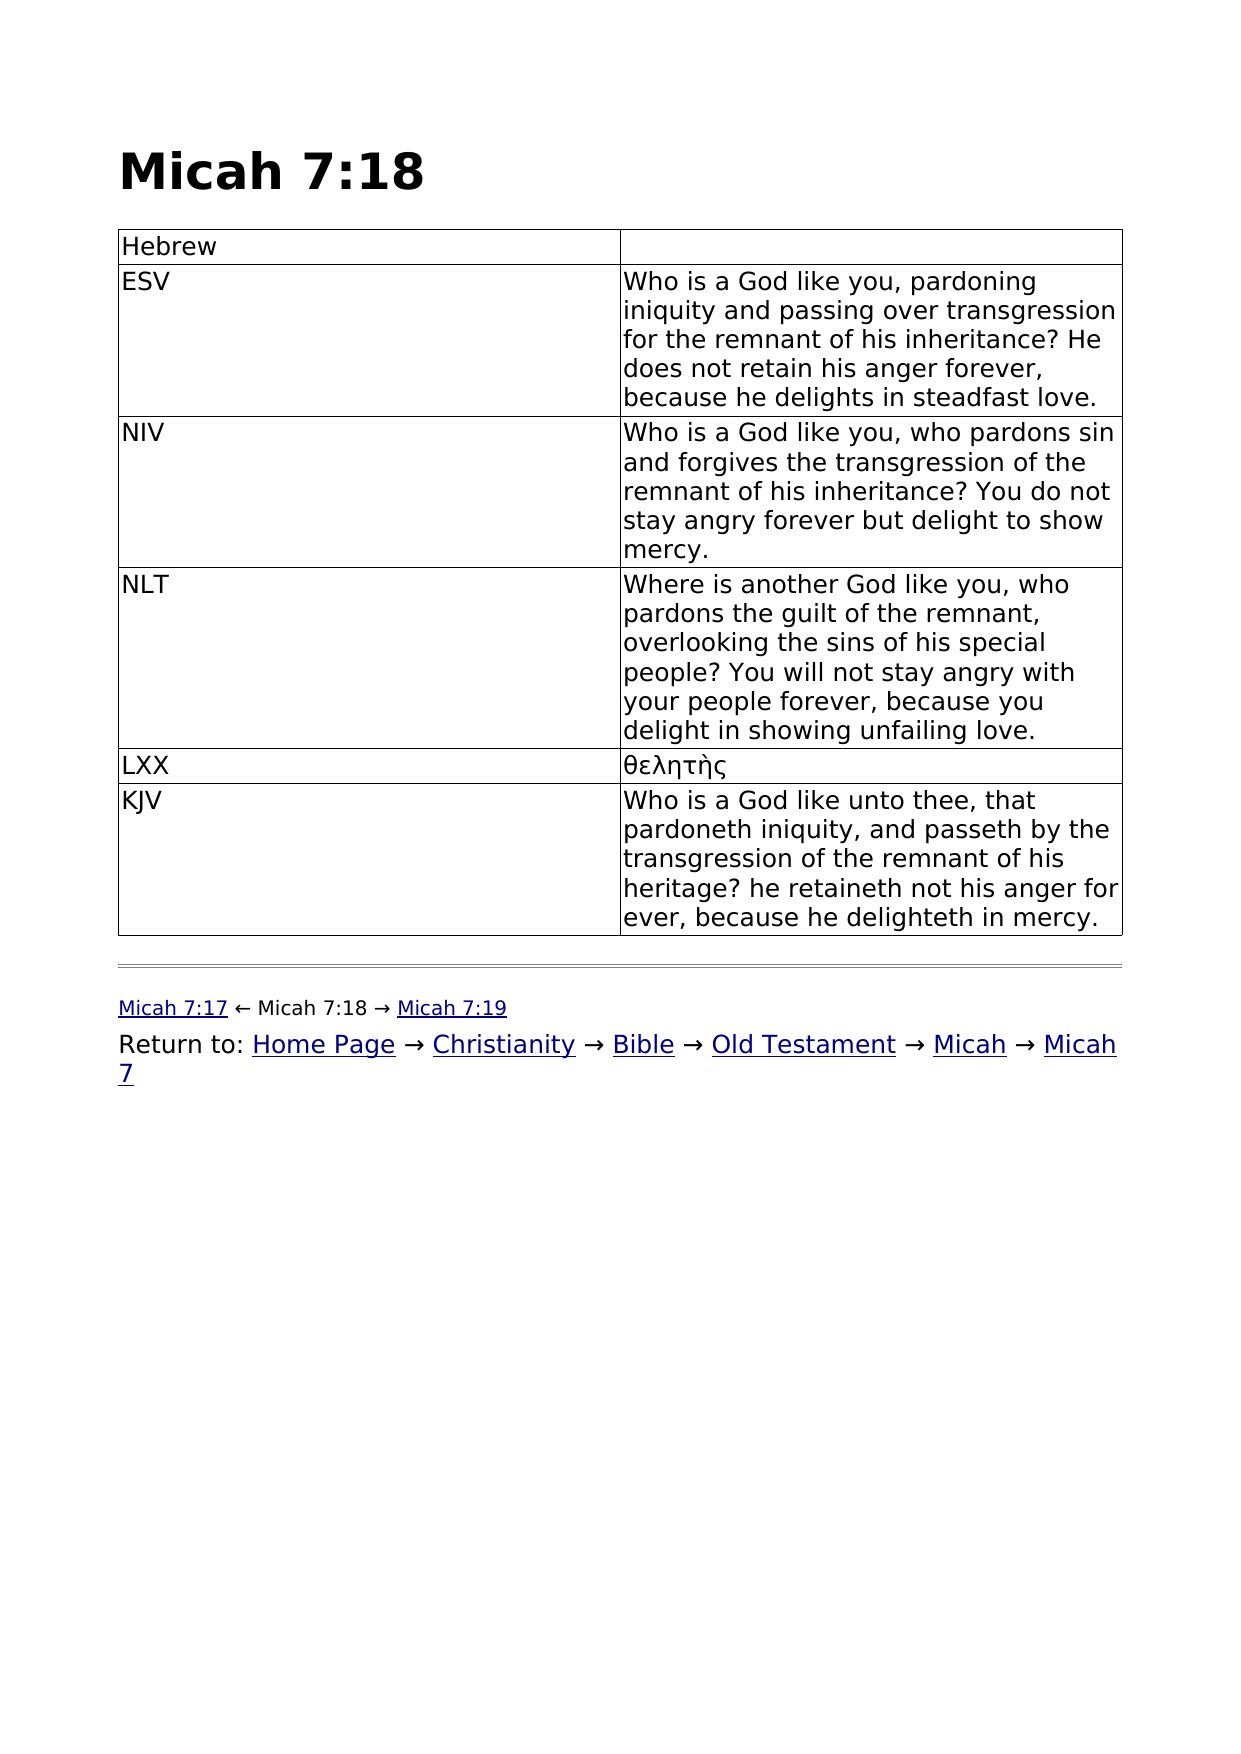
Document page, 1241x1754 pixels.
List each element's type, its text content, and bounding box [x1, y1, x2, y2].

table_cell θελητὴς [621, 749, 1122, 783]
table_cell NIV [119, 417, 620, 567]
text Return to: Home Page → Christianity → Bible → Old Testament → Micah → Micah 7 [118, 1030, 1122, 1089]
table_header Hebrew [119, 230, 620, 264]
table_cell Where is another God like you, who pardons the guilt of the remnant, overlooking the sins of his special people? You will not stay angry with your people forever, because you delight in showing unfailing love. [621, 568, 1122, 748]
table_cell LXX [119, 749, 620, 783]
table_cell NLT [119, 568, 620, 748]
table_cell Who is a God like you, who pardons sin and forgives the transgression of the remnant of his inheritance? You do not stay angry forever but delight to show mercy. [621, 417, 1122, 567]
table_cell KJV [119, 784, 620, 935]
table_header [621, 230, 1122, 264]
table_cell Who is a God like unto thee, that pardoneth iniquity, and passeth by the transgression of the remnant of his heritage? he retaineth not his anger for ever, because he delighteth in mercy. [621, 784, 1122, 935]
text Micah 7:17 ← Micah 7:18 → Micah 7:19 [118, 996, 1122, 1030]
subtitle Micah 7:18 [118, 143, 1122, 201]
table_cell ESV [119, 265, 620, 416]
table_cell Who is a God like you, pardoning iniquity and passing over transgression for the remnant of his inheritance? He does not retain his anger forever, because he delights in steadfast love. [621, 265, 1122, 416]
